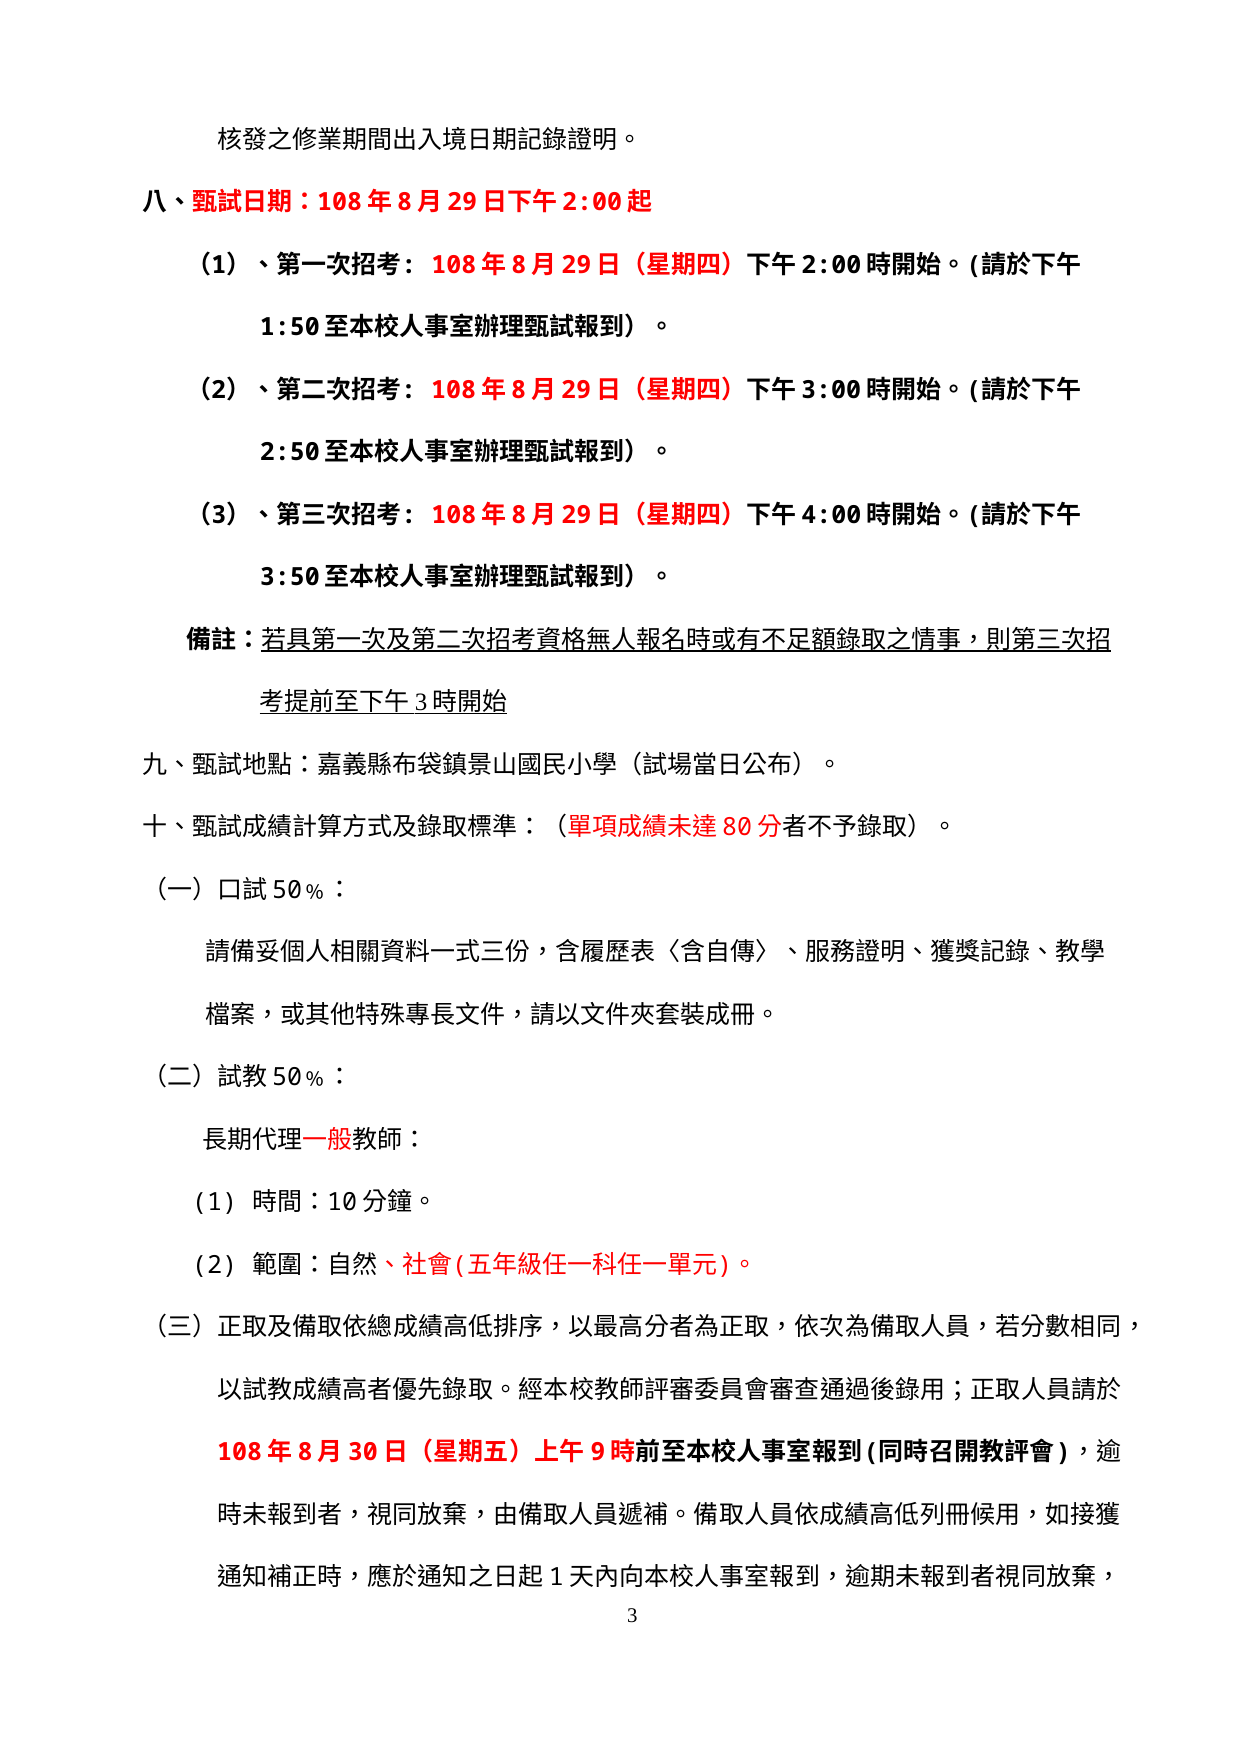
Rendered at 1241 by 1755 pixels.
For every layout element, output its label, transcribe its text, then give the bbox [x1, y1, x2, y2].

text 核發之修業期間出入境日期記錄證明。 [179, 96, 1122, 158]
text (2) 範圍：自然、社會(五年級任一科任一單元)。 [192, 1221, 1122, 1283]
text 長期代理一般教師： [142, 1096, 1122, 1158]
text 八、甄試日期：108年8月29日下午2:00起 [142, 158, 1122, 221]
text 十、甄試成績計算方式及錄取標準：（單項成績未達80分者不予錄取）。 [142, 783, 1122, 846]
text （一）口試50﹪： [142, 846, 1122, 908]
text （三）正取及備取依總成績高低排序，以最高分者為正取，依次為備取人員，若分數相同，以試教成績高者優先錄取。經本校教師評審委員會審查通過後錄用；正取人員請於108年8月30日（星期五）上午9時前至本校人事室報到(同時召開教評會)，逾時未報到者，視同放棄，由備取人員遞補。備取人員依成績高低列冊候用，如接獲通知補正時，應於通知之日起1天內向本校人事室報到，逾期未報到者視同放棄，備取者候用期間自公布日起至109年7月15日止，候用期滿未任用者不再任用。 [142, 1283, 1122, 1596]
text (1) 時間：10分鐘。 [192, 1158, 1122, 1221]
text 請備妥個人相關資料一式三份，含履歷表〈含自傳〉、服務證明、獲獎記錄、教學檔案，或其他特殊專長文件，請以文件夾套裝成冊。 [205, 908, 1122, 1033]
text （2）、第二次招考: 108年8月29日（星期四）下午3:00時開始。(請於下午2:50至本校人事室辦理甄試報到）。 [186, 346, 1122, 471]
text 備註：若具第一次及第二次招考資格無人報名時或有不足額錄取之情事，則第三次招考提前至下午3時開始 [186, 596, 1122, 721]
text （二）試教50﹪： [142, 1033, 1122, 1096]
text （1）、第一次招考: 108年8月29日（星期四）下午2:00時開始。(請於下午1:50至本校人事室辦理甄試報到）。 [186, 221, 1122, 346]
text 九、甄試地點：嘉義縣布袋鎮景山國民小學（試場當日公布）。 [142, 721, 1122, 783]
text （3）、第三次招考: 108年8月29日（星期四）下午4:00時開始。(請於下午3:50至本校人事室辦理甄試報到）。 [186, 471, 1122, 596]
